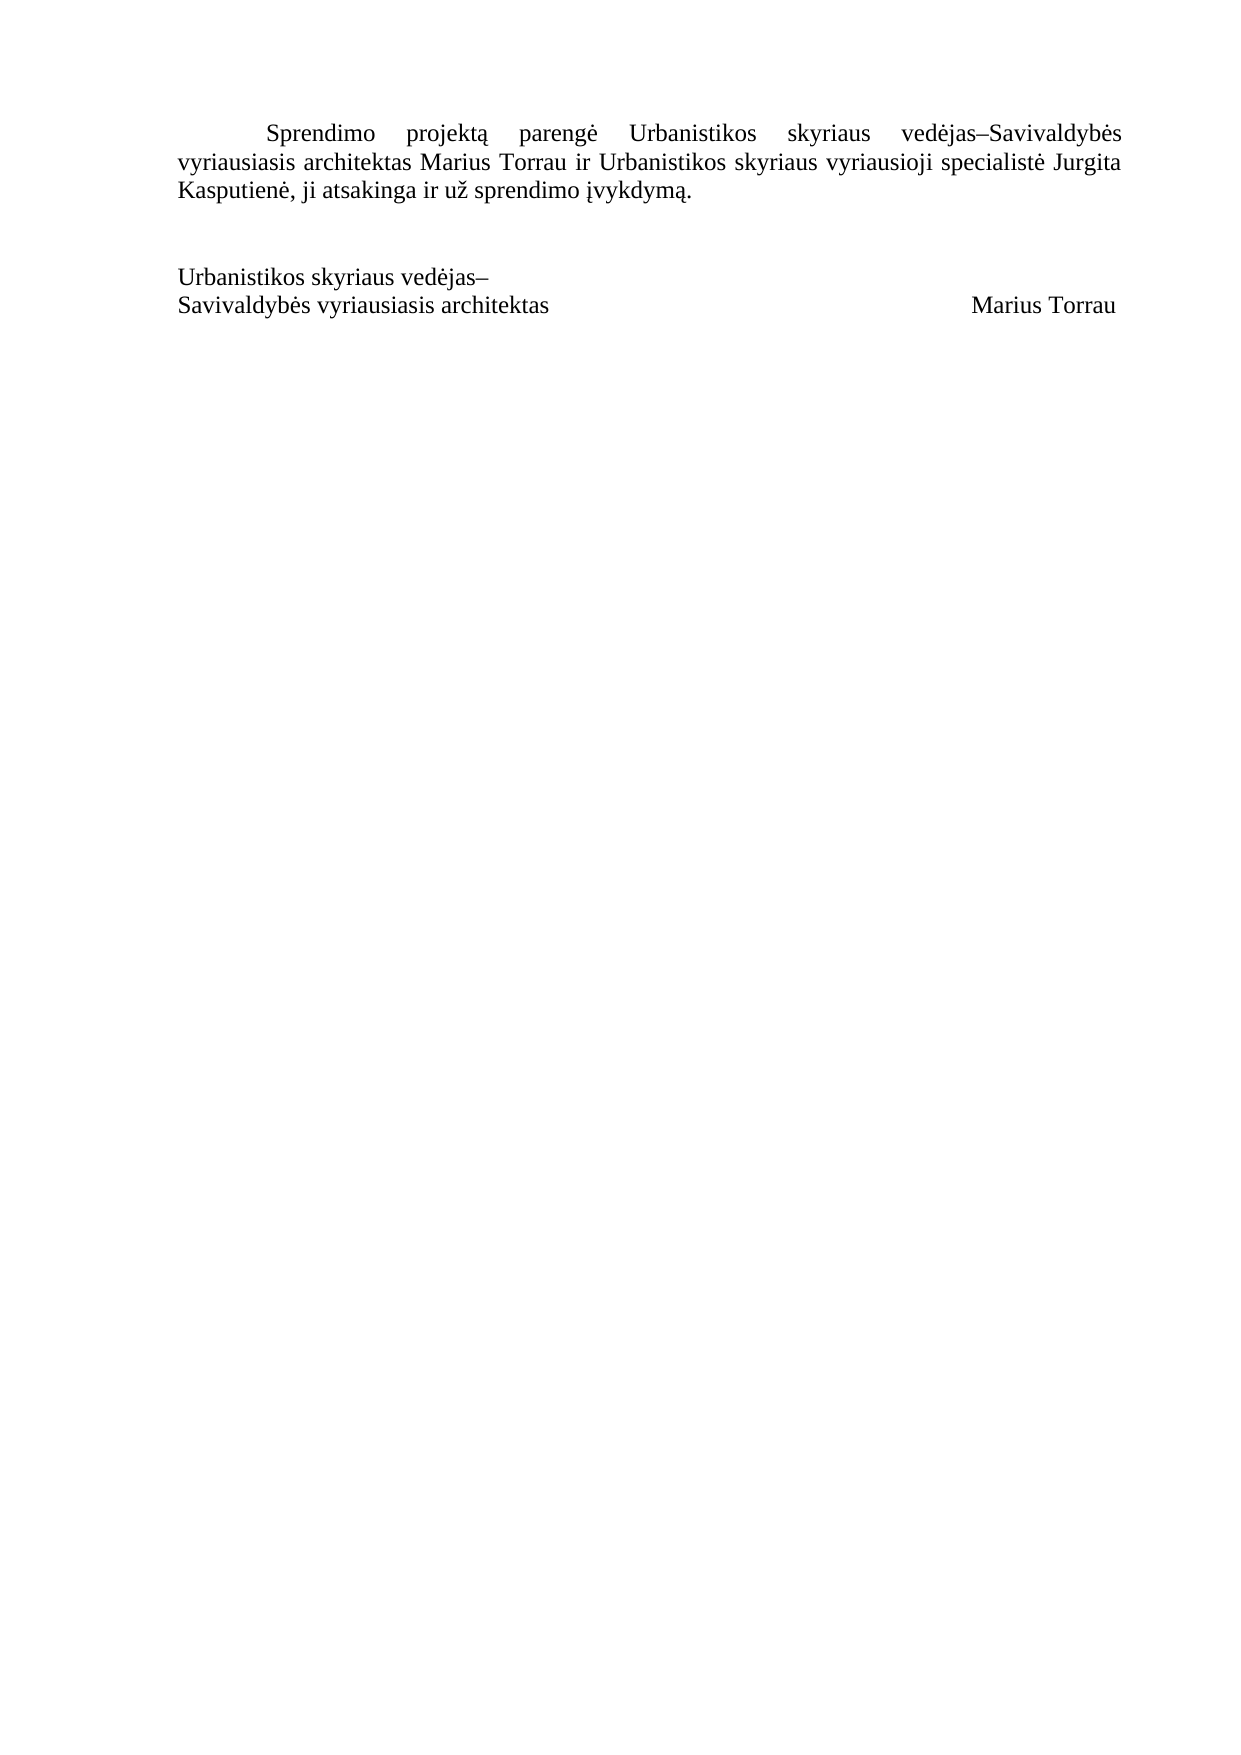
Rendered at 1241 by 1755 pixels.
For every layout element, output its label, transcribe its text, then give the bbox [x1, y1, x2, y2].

text Sprendimo projektą parengė Urbanistikos skyriaus vedėjas–Savivaldybės vyriausiasis architektas Marius Torrau ir Urbanistikos skyriaus vyriausioji specialistė Jurgita Kasputienė, ji atsakinga ir už sprendimo įvykdymą. [177, 118, 1122, 204]
text Urbanistikos skyriaus vedėjas– [177, 262, 1122, 291]
text Savivaldybės vyriausiasis architektas Marius Torrau [177, 291, 1122, 319]
